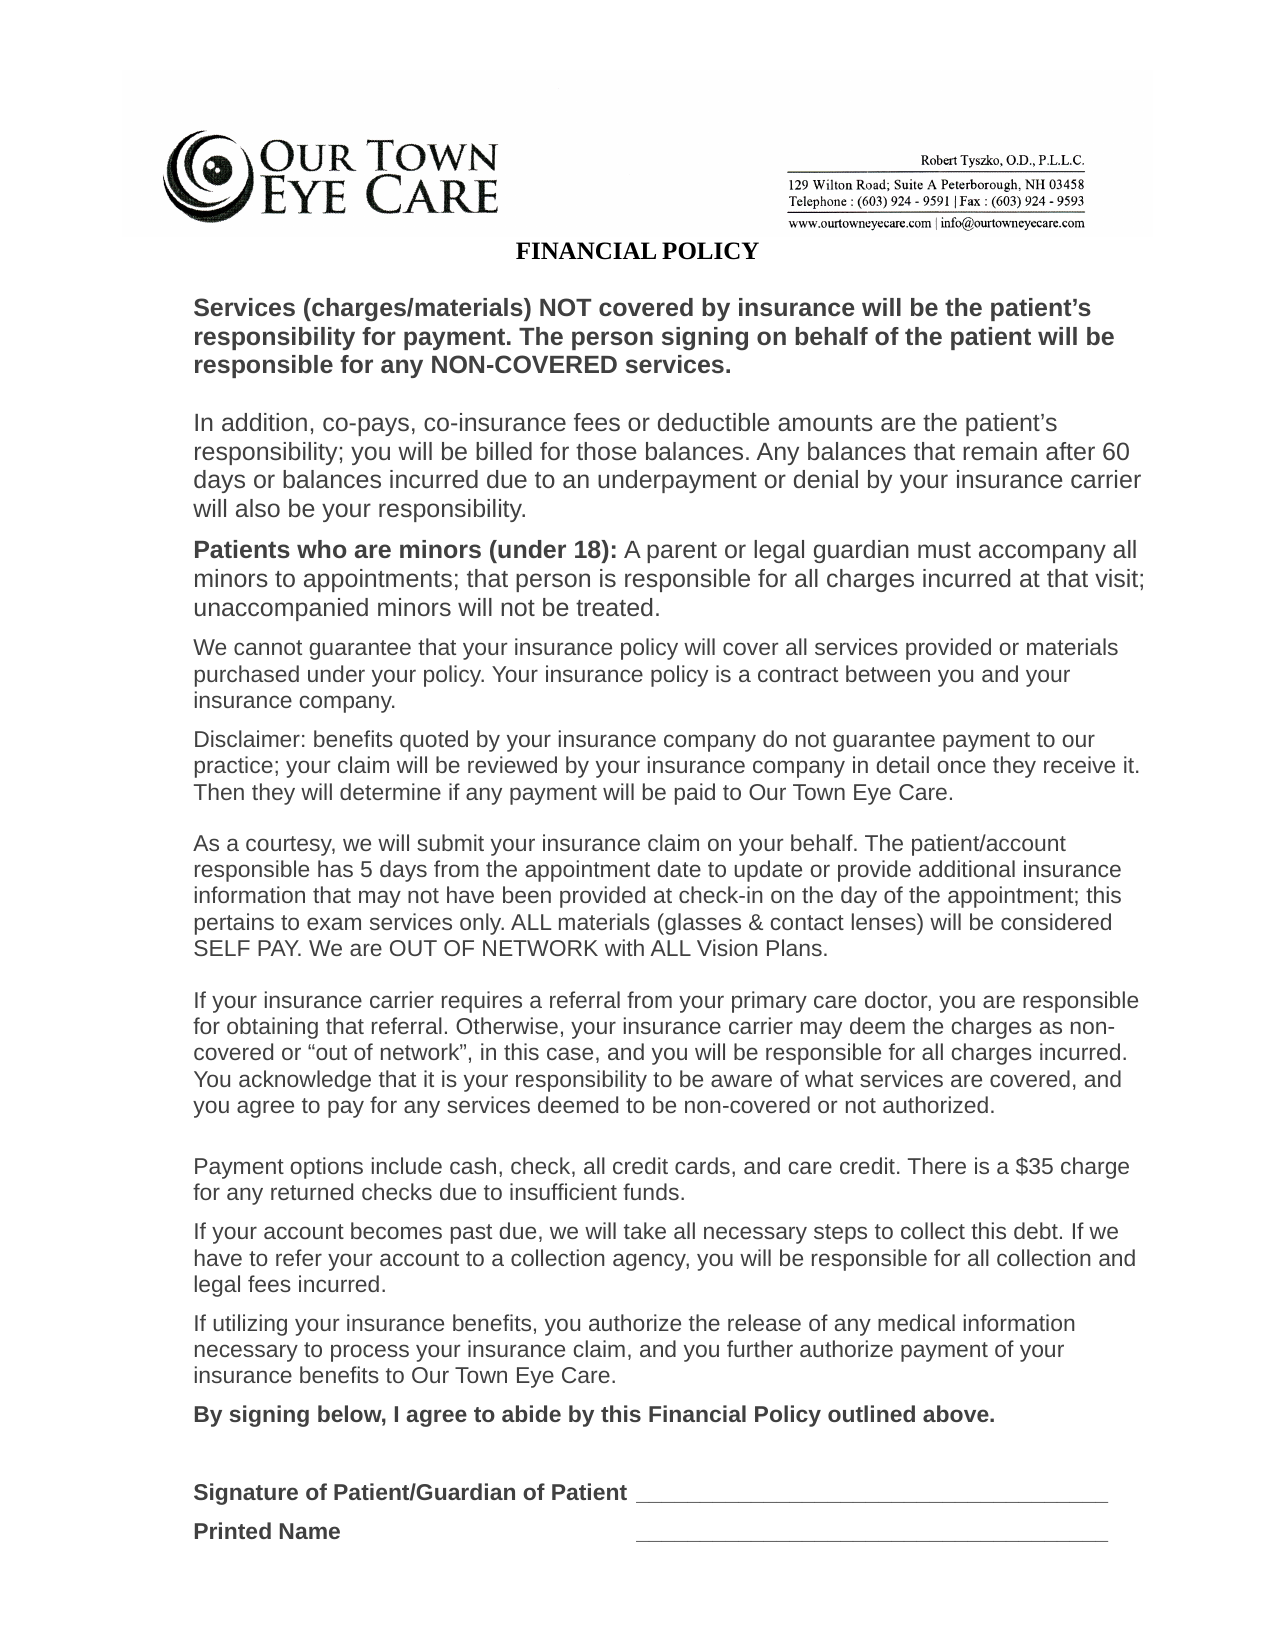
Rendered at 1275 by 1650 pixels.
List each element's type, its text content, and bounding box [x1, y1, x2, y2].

text Printed Name _____________________________________ [193, 1518, 1157, 1544]
text If utilizing your insurance benefits, you authorize the release of any medical information necessary to process your insurance claim, and you further authorize payment of your insurance benefits to Our Town Eye Care. [193, 1310, 1157, 1389]
text Disclaimer: benefits quoted by your insurance company do not guarantee payment to our practice; your claim will be reviewed by your insurance company in detail once they receive it. Then they will determine if any payment will be paid to Our Town Eye Care. [193, 726, 1157, 805]
text If your account becomes past due, we will take all necessary steps to collect this debt. If we have to refer your account to a collection agency, you will be responsible for all collection and legal fees incurred. [193, 1218, 1157, 1297]
text If your insurance carrier requires a referral from your primary care doctor, you are responsible for obtaining that referral. Otherwise, your insurance carrier may deem the charges as non-covered or “out of network”, in this case, and you will be responsible for all charges incurred. You acknowledge that it is your responsibility to be aware of what services are covered, and you agree to pay for any services deemed to be non-covered or not authorized. [193, 987, 1157, 1118]
text Payment options include cash, check, all credit cards, and care credit. There is a $35 charge for any returned checks due to insufficient funds. [193, 1153, 1157, 1206]
text FINANCIAL POLICY [118, 71, 1157, 265]
text In addition, co-pays, co-insurance fees or deductible amounts are the patient’s responsibility; you will be billed for those balances. Any balances that remain after 60 days or balances incurred due to an underpayment or denial by your insurance carrier will also be your responsibility. [193, 408, 1157, 523]
text Signature of Patient/Guardian of Patient _____________________________________ [193, 1479, 1157, 1505]
text As a courtesy, we will submit your insurance claim on your behalf. The patient/account responsible has 5 days from the appointment date to update or provide additional insurance information that may not have been provided at check-in on the day of the appointment; this pertains to exam services only. ALL materials (glasses & contact lenses) will be considered SELF PAY. We are OUT OF NETWORK with ALL Vision Plans. [193, 830, 1157, 962]
text By signing below, I agree to abide by this Financial Policy outlined above. [193, 1401, 1157, 1428]
text We cannot guarantee that your insurance policy will cover all services provided or materials purchased under your policy. Your insurance policy is a contract between you and your insurance company. [193, 634, 1157, 713]
text Services (charges/materials) NOT covered by insurance will be the patient’s responsibility for payment. The person signing on behalf of the patient will be responsible for any NON-COVERED services. [193, 293, 1157, 379]
text Patients who are minors (under 18): A parent or legal guardian must accompany all minors to appointments; that person is responsible for all charges incurred at that visit; unaccompanied minors will not be treated. [193, 535, 1157, 622]
